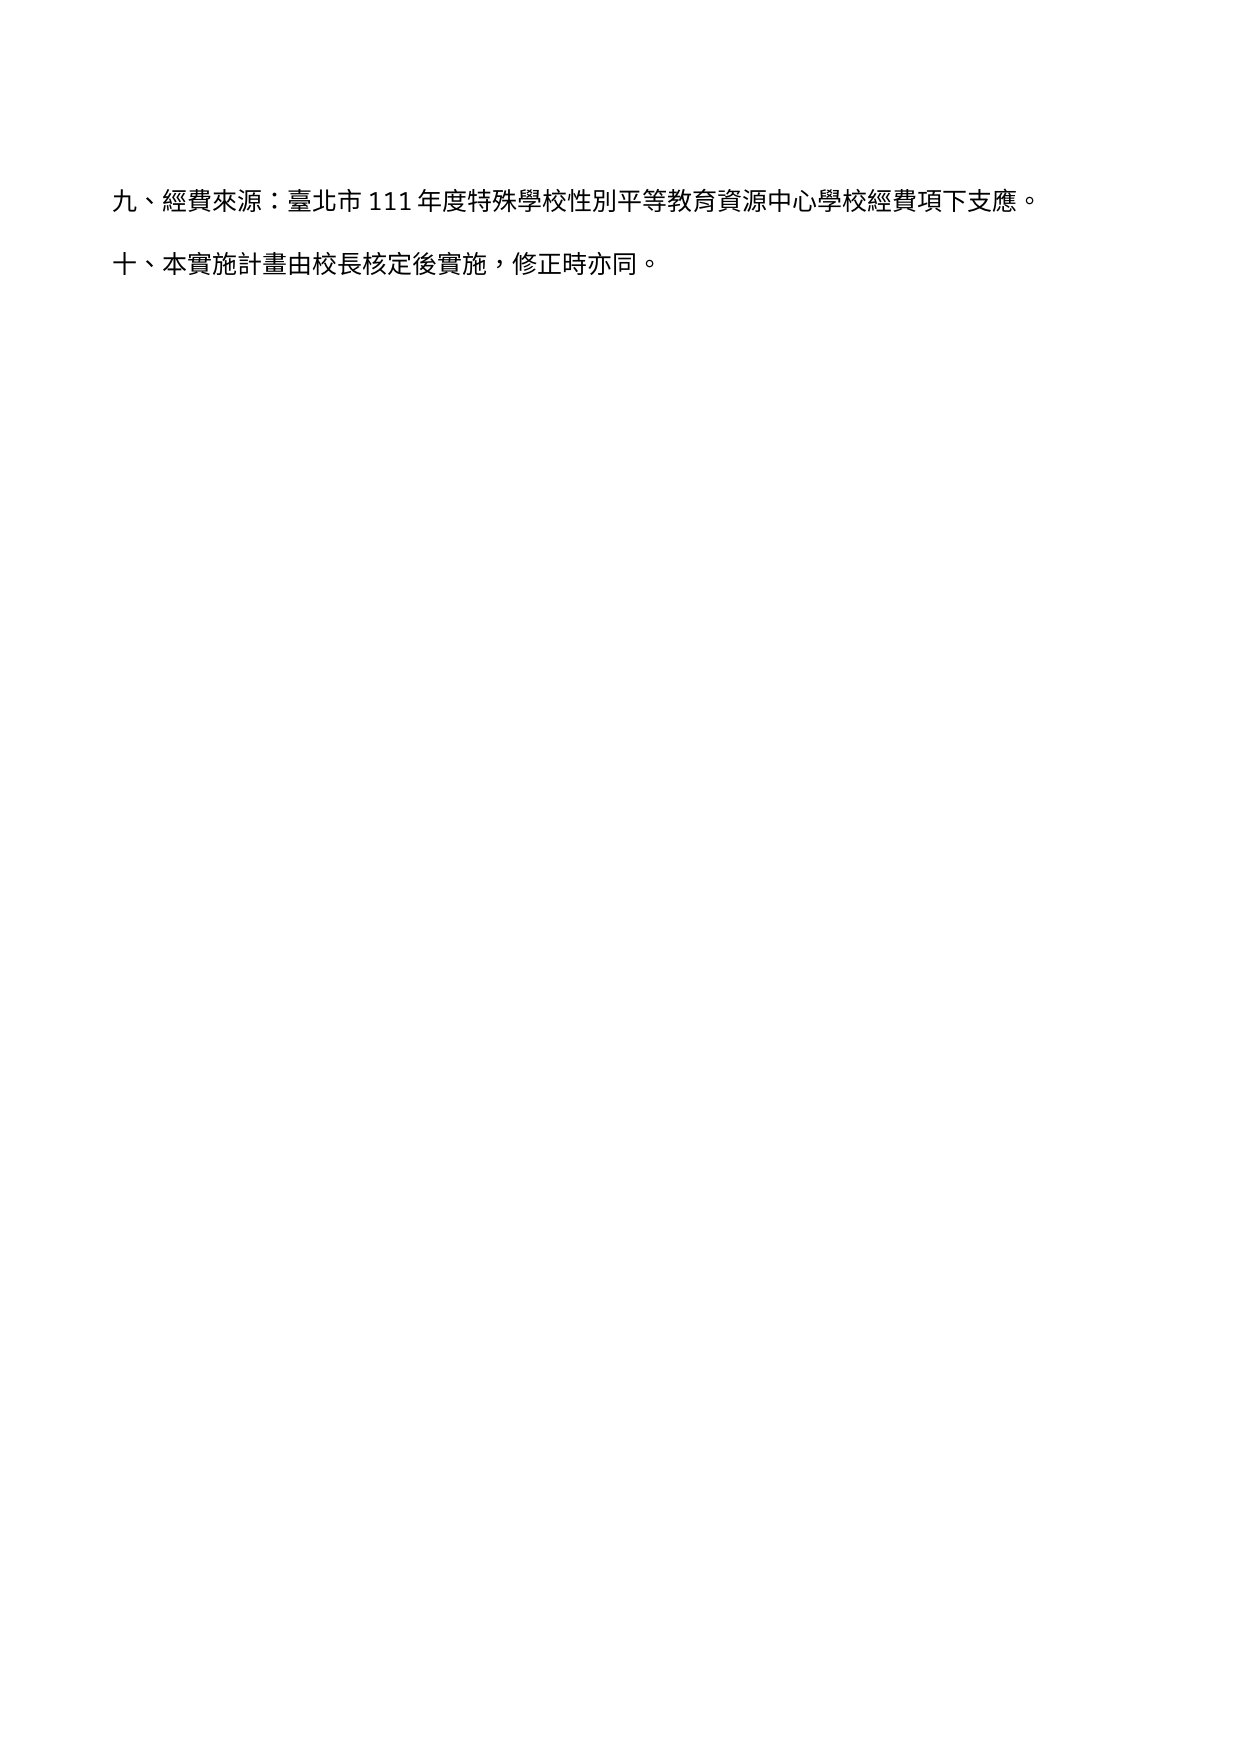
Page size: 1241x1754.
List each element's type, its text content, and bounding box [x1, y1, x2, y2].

text 十、本實施計畫由校長核定後實施，修正時亦同。 [112, 221, 1128, 283]
text 九、經費來源：臺北市111年度特殊學校性別平等教育資源中心學校經費項下支應。 [112, 158, 1128, 221]
